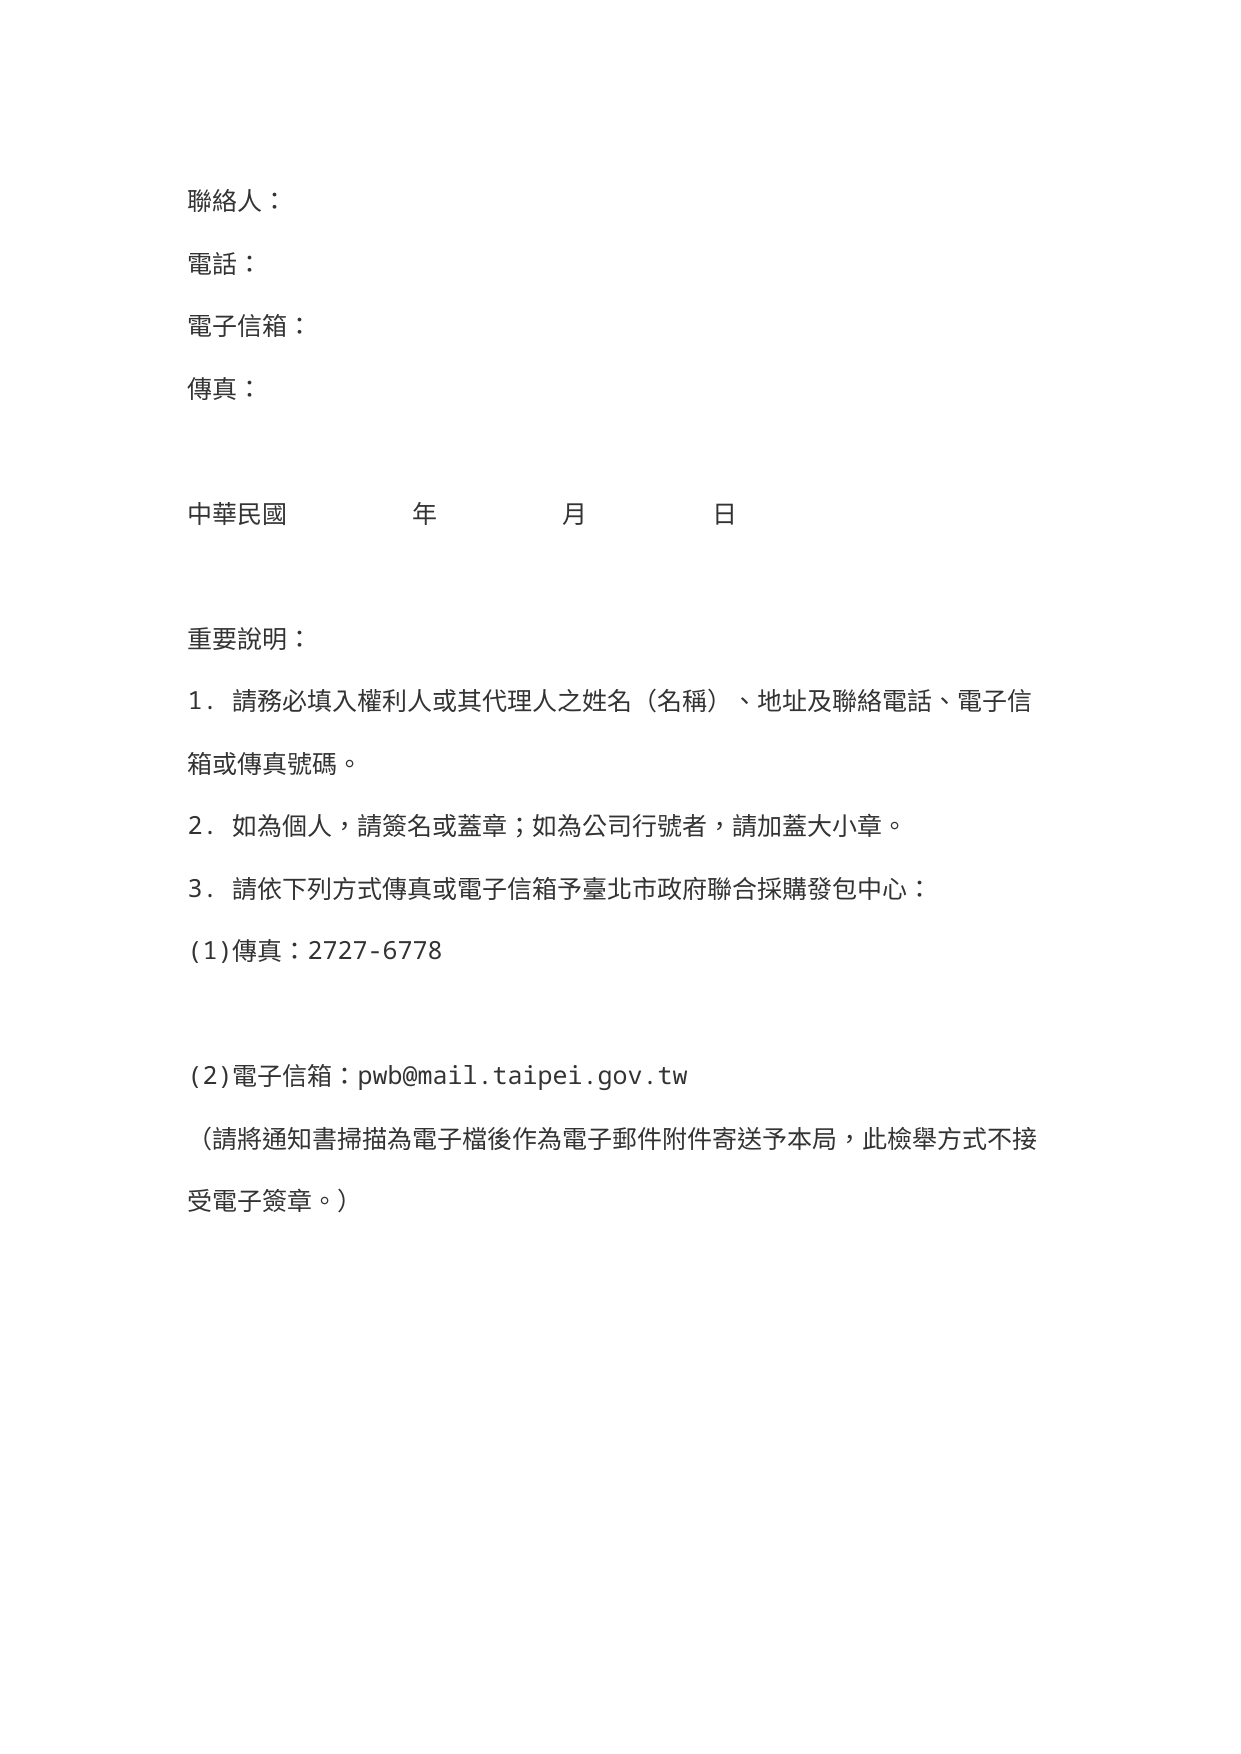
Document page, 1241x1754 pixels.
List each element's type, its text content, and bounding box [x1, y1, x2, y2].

text (2)電子信箱：pwb@mail.taipei.gov.tw （請將通知書掃描為電子檔後作為電子郵件附件寄送予本局，此檢舉方式不接受電子簽章。） [187, 1033, 1053, 1221]
text 重要說明： 1. 請務必填入權利人或其代理人之姓名（名稱）、地址及聯絡電話、電子信箱或傳真號碼。 2. 如為個人，請簽名或蓋章；如為公司行號者，請加蓋大小章。 3. 請依下列方式傳真或電子信箱予臺北市政府聯合採購發包中心： (1)傳真：2727-6778 [187, 596, 1053, 971]
text 聯絡人： 電話： 電子信箱： 傳真： [187, 158, 1053, 408]
text 中華民國 年 月 日 [187, 471, 1053, 533]
